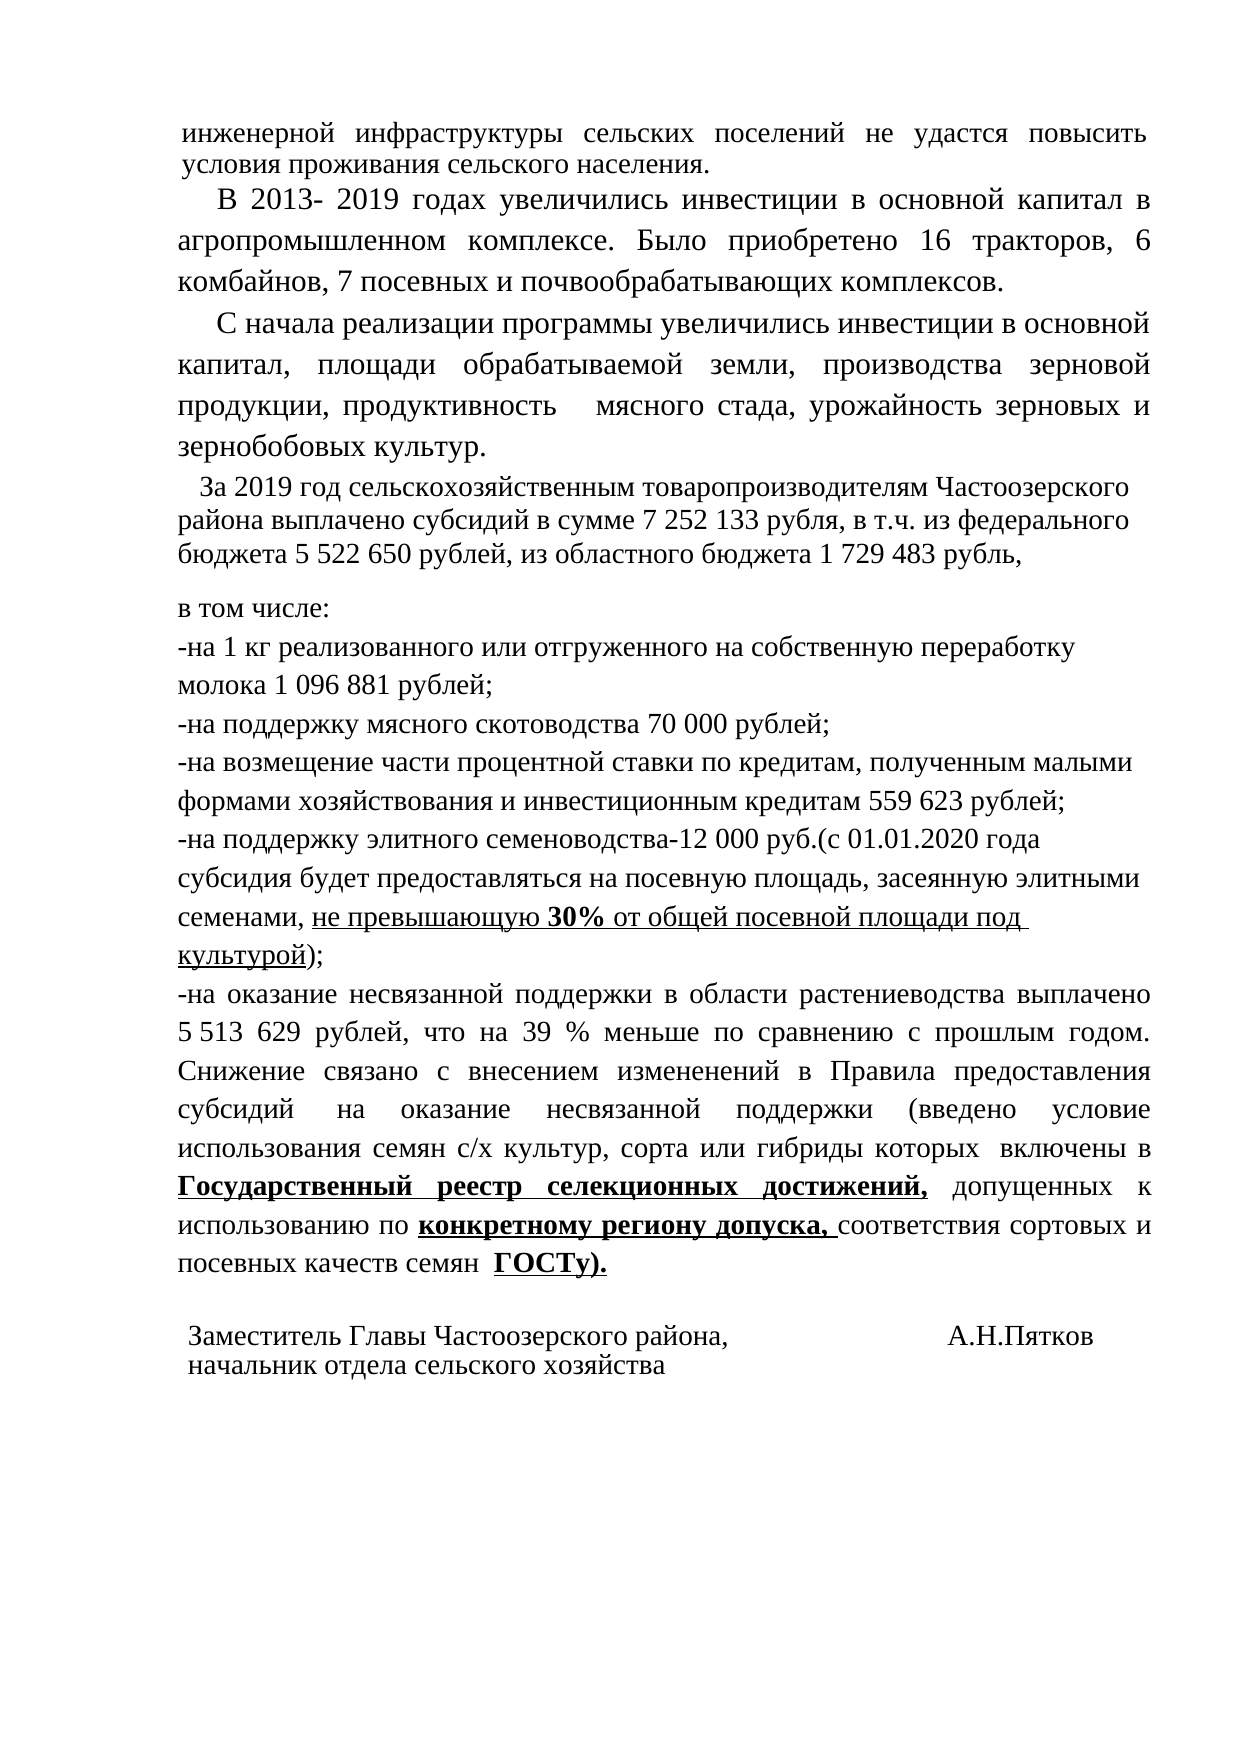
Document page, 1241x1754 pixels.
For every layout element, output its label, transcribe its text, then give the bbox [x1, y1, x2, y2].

text в том числе: [177, 590, 1152, 624]
text -на оказание несвязанной поддержки в области растениеводства выплачено 5 513 629 рублей, что на 39 % меньше по сравнению с прошлым годом. Снижение связано с внесением измененений в Правила предоставления субсидий на оказание несвязанной поддержки (введено условие использования семян с/х культур, сорта или гибриды которых включены в Государственный реестр селекционных достижений, допущенных к использованию по конкретному региону допуска, соответствия сортовых и посевных качеств семян ГОСТу). [177, 976, 1152, 1279]
text Заместитель Главы Частоозерского района, А.Н.Пятков [188, 1323, 1152, 1351]
text инженерной инфраструктуры сельских поселений не удастся повысить условия проживания сельского населения. [181, 118, 1147, 180]
text -на 1 кг реализованного или отгруженного на собственную переработку молока 1 096 881 рублей; [177, 629, 1152, 701]
text -на поддержку элитного семеноводства-12 000 руб.(с 01.01.2020 года субсидия будет предоставляться на посевную площадь, засеянную элитными семенами, не превышающую 30% от общей посевной площади под культурой); [177, 822, 1152, 971]
text За 2019 год сельскохозяйственным товаропроизводителям Частоозерского района выплачено субсидий в сумме 7 252 133 рубля, в т.ч. из федерального бюджета 5 522 650 рублей, из областного бюджета 1 729 483 рубль, [177, 469, 1139, 569]
text С начала реализации программы увеличились инвестиции в основной капитал, площади обрабатываемой земли, производства зерновой продукции, продуктивность мясного стада, урожайность зерновых и зернобобовых культур. [177, 304, 1152, 464]
text -на поддержку мясного скотоводства 70 000 рублей; [177, 706, 1152, 739]
text -на возмещение части процентной ставки по кредитам, полученным малыми формами хозяйствования и инвестиционным кредитам 559 623 рублей; [177, 744, 1152, 817]
text начальник отдела сельского хозяйства [188, 1351, 1152, 1380]
text В 2013- 2019 годах увеличились инвестиции в основной капитал в агропромышленном комплексе. Было приобретено 16 тракторов, 6 комбайнов, 7 посевных и почвообрабатывающих комплексов. [177, 180, 1152, 299]
